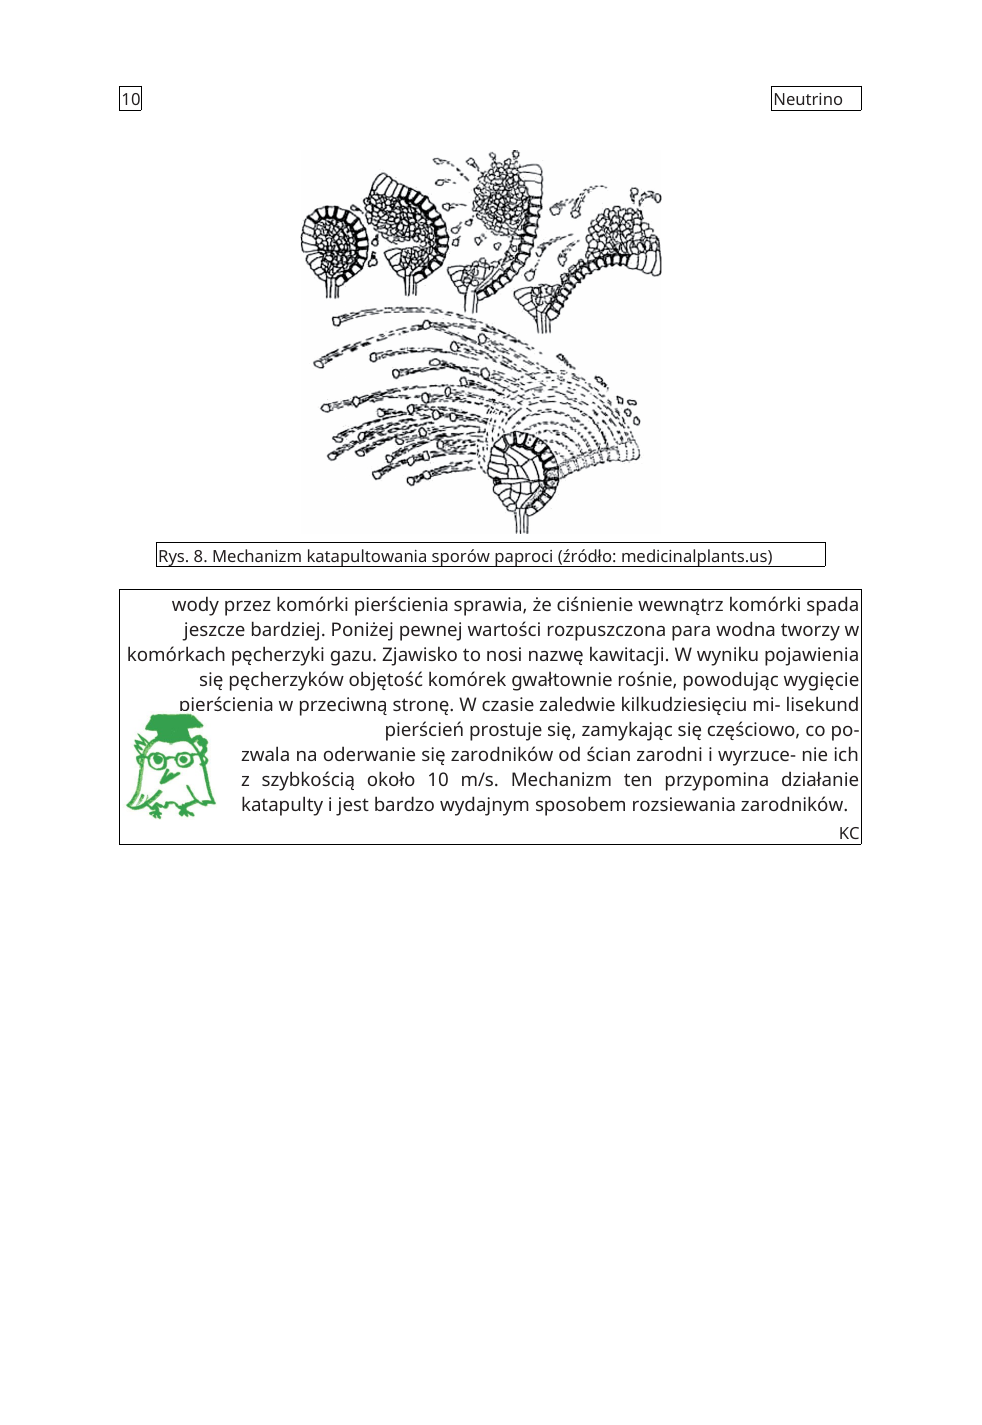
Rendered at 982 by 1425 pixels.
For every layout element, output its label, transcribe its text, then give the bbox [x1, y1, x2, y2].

text zwala na oderwanie się zarodników od ścian zarodni i wyrzuce- nie ich z szybkością około 10 m/s. Mechanizm ten przypomina działanie katapulty i jest bardzo wydajnym sposobem rozsiewania zarodników. [241, 742, 859, 817]
text KC [120, 822, 859, 844]
text Neutrino 36 [773, 88, 861, 110]
text Rys. 8. Mechanizm katapultowania sporów paproci (źródło: medicinalplants.us) [158, 544, 824, 566]
text wody przez komórki pierścienia sprawia, że ciśnienie wewnątrz komórki spada jeszcze bardziej. Poniżej pewnej wartości rozpuszczona para wodna tworzy w komórkach pęcherzyki gazu. Zjawisko to nosi nazwę kawitacji. W wyniku pojawienia się pęcherzyków objętość komórek gwałtownie rośnie, powodując wygięcie pierścienia w przeciwną stronę. W czasie zaledwie kilkudziesięciu mi- lisekund pierścień prostuje się, zamykając się częściowo, co po- [120, 591, 859, 742]
picture [300, 150, 662, 534]
picture [122, 711, 218, 820]
text 10 [121, 88, 141, 110]
